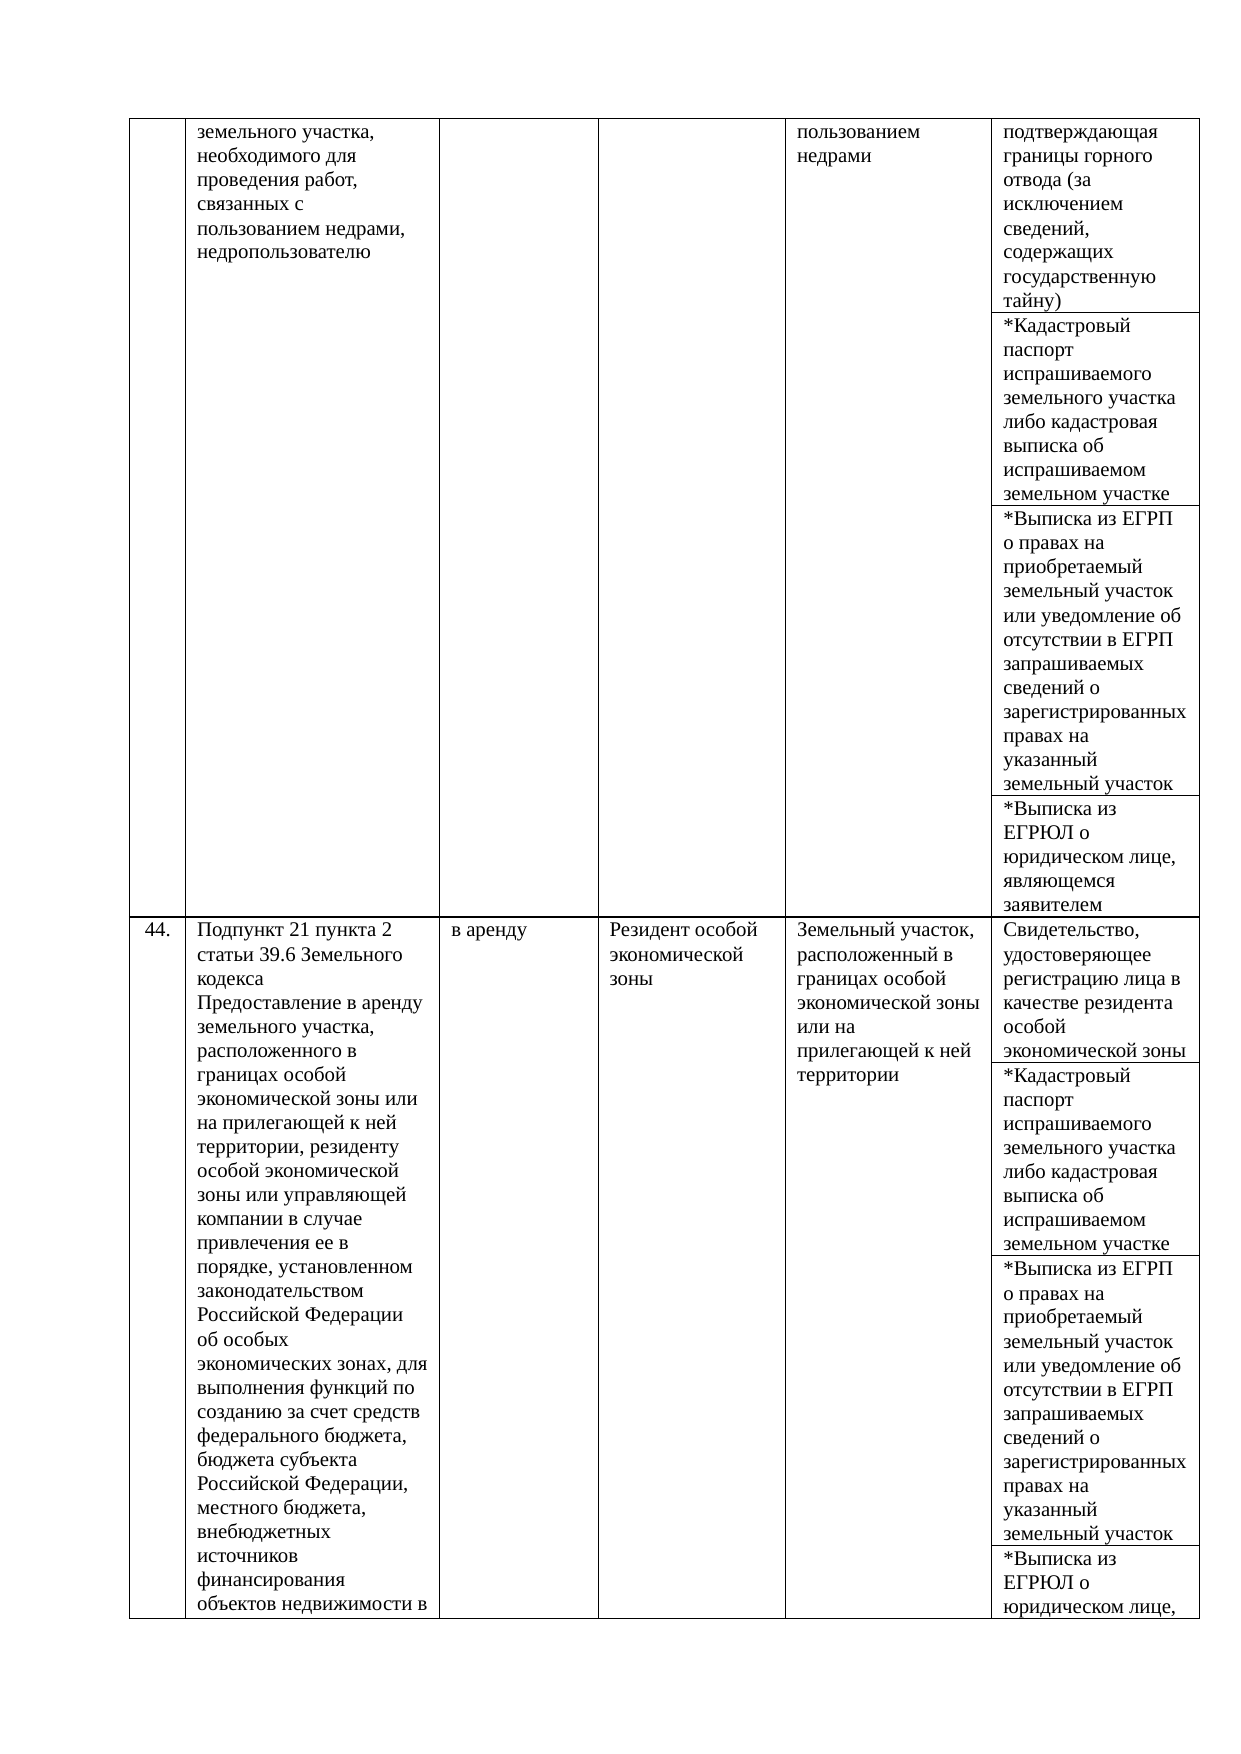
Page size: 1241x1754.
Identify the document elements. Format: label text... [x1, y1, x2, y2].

table_cell *Кадастровый паспорт испрашиваемого земельного участка либо кадастровая выписка об испрашиваемом земельном участке [992, 1063, 1199, 1255]
table_cell *Выписка из ЕГРЮЛ о юридическом лице, являющемся заявителем [992, 796, 1199, 916]
table_cell [440, 119, 598, 916]
table_cell пользованием недрами [786, 119, 991, 916]
table_cell *Кадастровый паспорт испрашиваемого земельного участка либо кадастровая выписка об испрашиваемом земельном участке [992, 313, 1199, 505]
table_cell в аренду [440, 918, 598, 1618]
table_cell Земельный участок, расположенный в границах особой экономической зоны или на прилегающей к ней территории [786, 918, 991, 1618]
table_cell *Выписка из ЕГРП о правах на приобретаемый земельный участок или уведомление об отсутствии в ЕГРП запрашиваемых сведений о зарегистрированных правах на указанный земельный участок [992, 1256, 1199, 1545]
table_cell Подпункт 21 пункта 2 статьи 39.6 Земельного кодекса Предоставление в аренду земельного участка, расположенного в границах особой экономической зоны или на прилегающей к ней территории, резиденту особой экономической зоны или управляющей компании в случае привлечения ее в порядке, установленном законодательством Российской Федерации об особых экономических зонах, для выполнения функций по созданию за счет средств федерального бюджета, бюджета субъекта Российской Федерации, местного бюджета, внебюджетных источников финансирования объектов недвижимости в [186, 918, 439, 1618]
table_cell *Выписка из ЕГРЮЛ о юридическом лице, [992, 1546, 1199, 1618]
table_cell земельного участка, необходимого для проведения работ, связанных с пользованием недрами, недропользователю [186, 119, 439, 916]
table_cell [130, 119, 185, 916]
table_cell [599, 119, 785, 916]
table_cell Свидетельство, удостоверяющее регистрацию лица в качестве резидента особой экономической зоны [992, 918, 1199, 1062]
table_cell *Выписка из ЕГРП о правах на приобретаемый земельный участок или уведомление об отсутствии в ЕГРП запрашиваемых сведений о зарегистрированных правах на указанный земельный участок [992, 506, 1199, 795]
table_cell 44. [130, 918, 185, 1618]
table_cell подтверждающая границы горного отвода (за исключением сведений, содержащих государственную тайну) [992, 119, 1199, 312]
table_cell Резидент особой экономической зоны [599, 918, 785, 1618]
